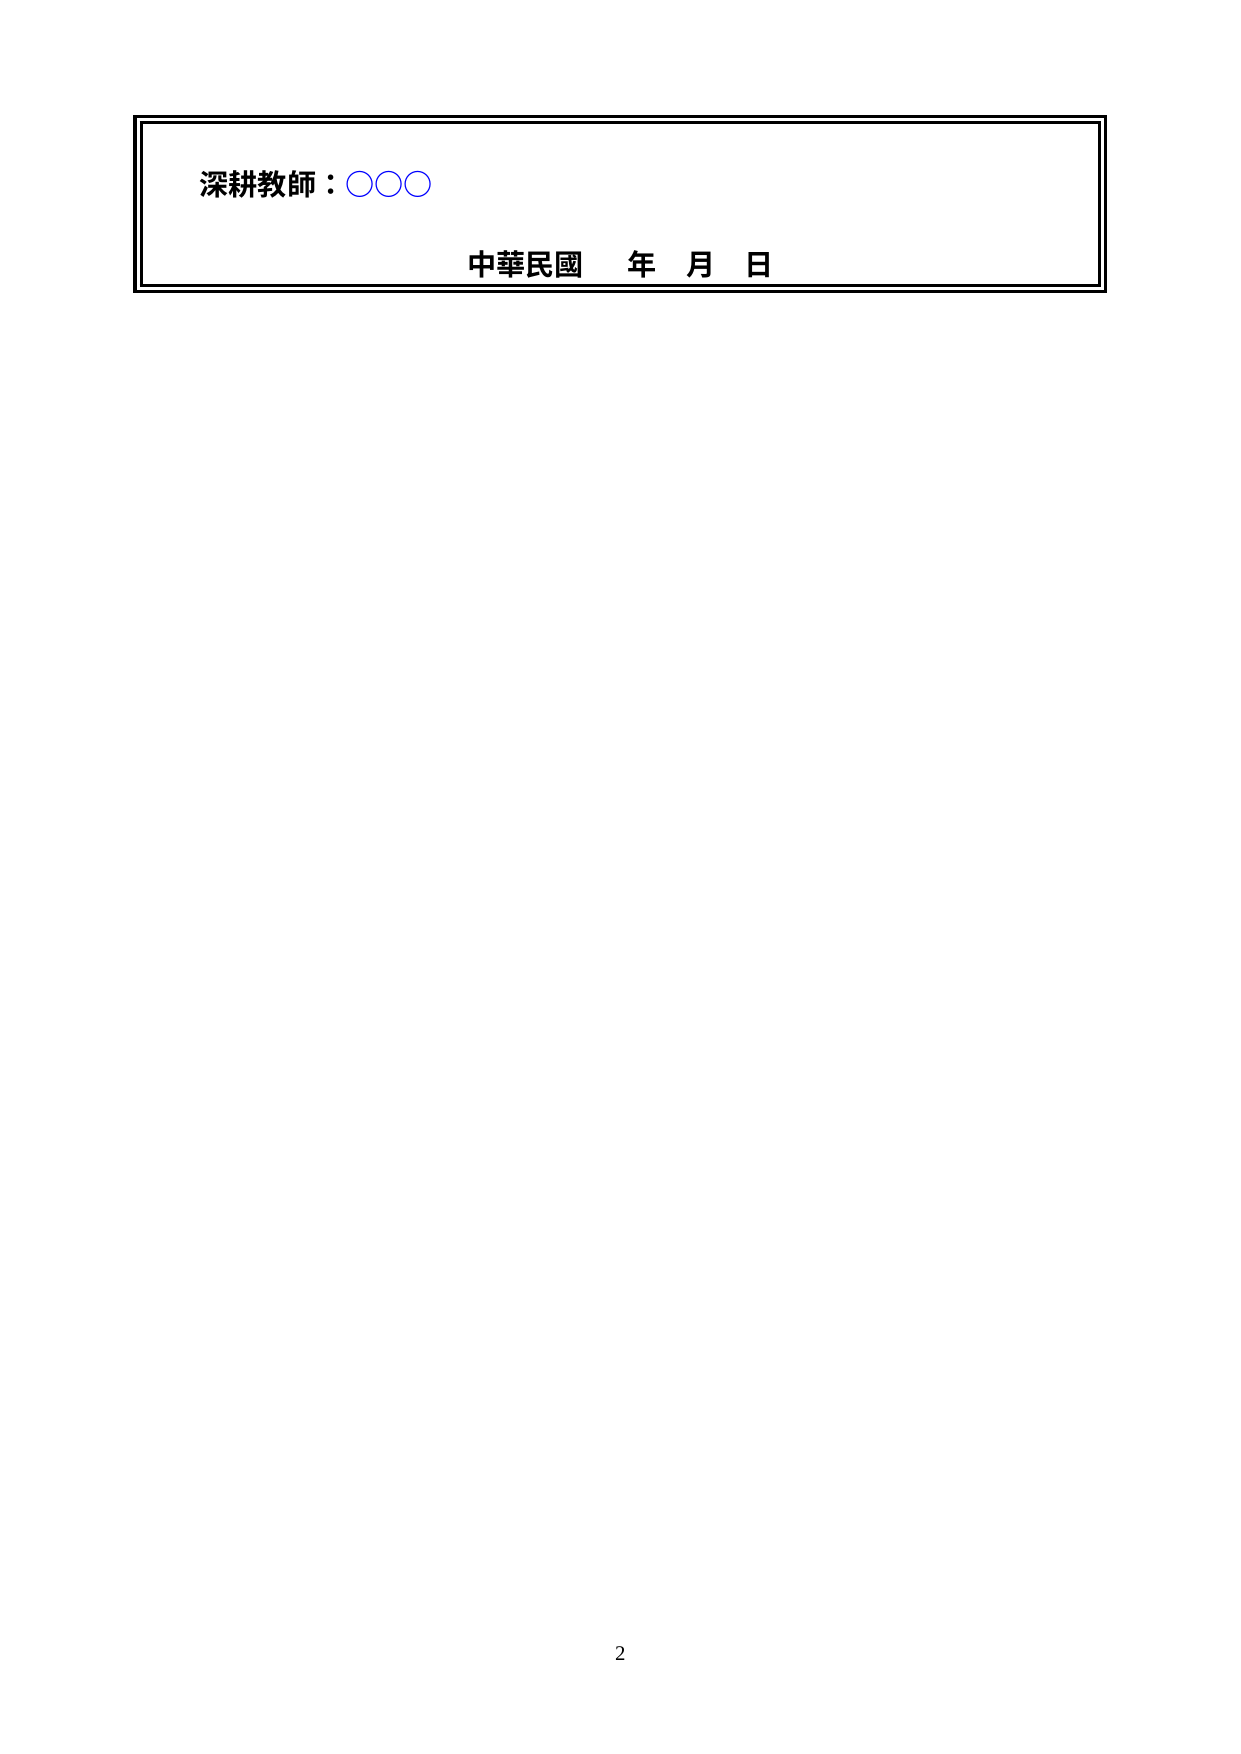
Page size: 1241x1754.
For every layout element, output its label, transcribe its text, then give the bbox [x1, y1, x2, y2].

table_header 深耕教師：○○○ 中華民國 年 月 日 [138, 118, 1102, 284]
